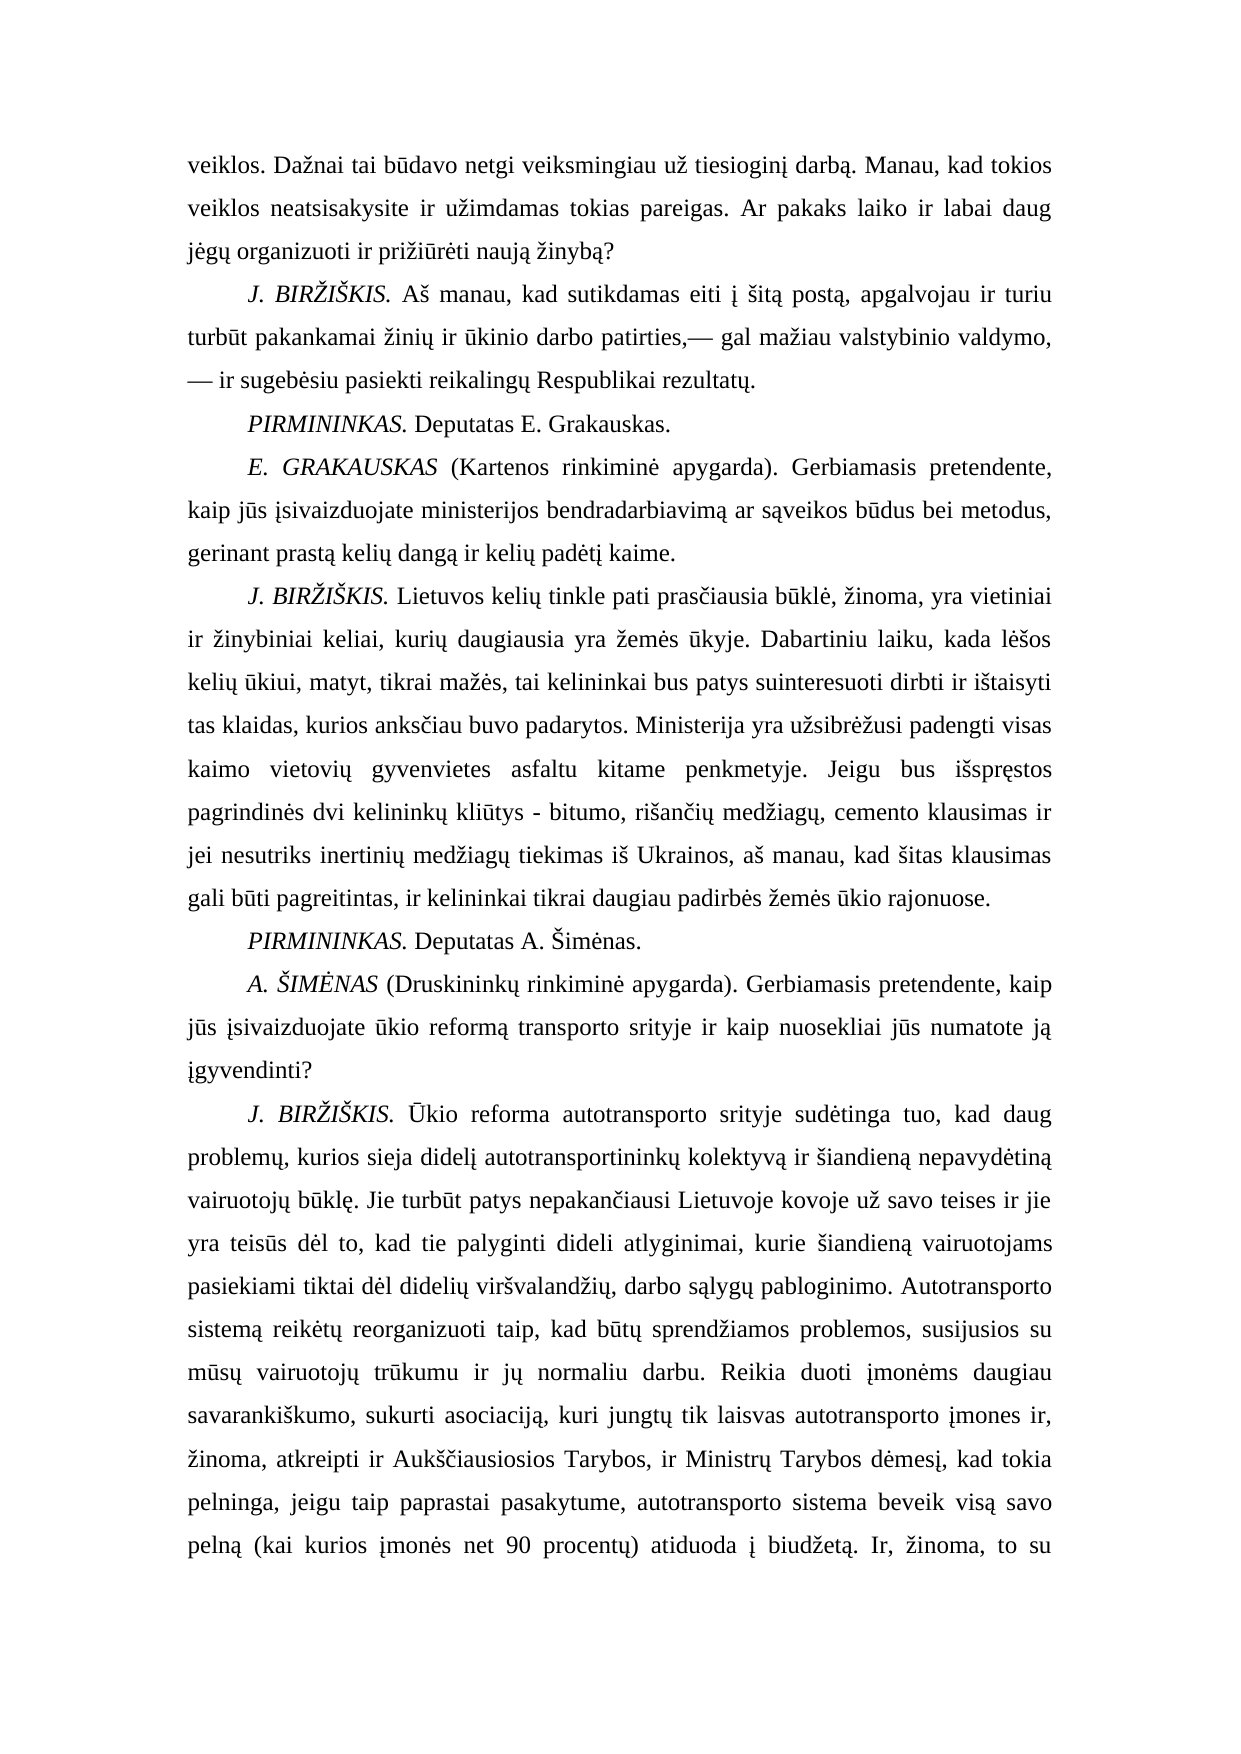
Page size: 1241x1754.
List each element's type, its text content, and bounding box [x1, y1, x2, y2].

text Pirmininkas. Deputatas A. Šimėnas. [187, 926, 1053, 955]
text Pirmininkas. Deputatas E. Grakauskas. [187, 409, 1053, 437]
text E. Grakauskas (Kartenos rinkiminė apygarda). Gerbiamasis pretendente, kaip jūs įsivaizduojate ministerijos bendradarbiavimą ar sąveikos būdus bei metodus, gerinant prastą kelių dangą ir kelių padėtį kaime. [187, 452, 1053, 567]
text J. Biržiškis. Ūkio reforma autotransporto srityje sudėtinga tuo, kad daug problemų, kurios sieja didelį autotransportininkų kolektyvą ir šiandieną nepavydėtiną vairuotojų būklę. Jie turbūt patys nepakančiausi Lietuvoje kovoje už savo teises ir jie yra teisūs dėl to, kad tie palyginti dideli atlyginimai, kurie šiandieną vairuotojams pasiekiami tiktai dėl didelių viršvalandžių, darbo sąlygų pabloginimo. Autotransporto sistemą reikėtų reorganizuoti taip, kad būtų sprendžiamos problemos, susijusios su mūsų vairuotojų trūkumu ir jų normaliu darbu. Reikia duoti įmonėms daugiau savarankiškumo, sukurti asociaciją, kuri jungtų tik laisvas autotransporto įmones ir, žinoma, atkreipti ir Aukščiausiosios Tarybos, ir Ministrų Tarybos dėmesį, kad tokia pelninga, jeigu taip paprastai pasakytume, autotransporto sistema beveik visą savo pelną (kai kurios įmonės net 90 procentų) atiduoda į biudžetą. Ir, žinoma, to su [187, 1099, 1053, 1559]
text veiklos. Dažnai tai būdavo netgi veiksmingiau už tiesioginį darbą. Manau, kad tokios veiklos neatsisakysite ir užimdamas tokias pareigas. Ar pakaks laiko ir labai daug jėgų organizuoti ir prižiūrėti naują žinybą? [187, 150, 1053, 265]
text J. BiržiŠkis. Lietuvos kelių tinkle pati prasčiausia būklė, žinoma, yra vietiniai ir žinybiniai keliai, kurių daugiausia yra žemės ūkyje. Dabartiniu laiku, kada lėšos kelių ūkiui, matyt, tikrai mažės, tai kelininkai bus patys suinteresuoti dirbti ir ištaisyti tas klaidas, kurios anksčiau buvo padarytos. Ministerija yra užsibrėžusi padengti visas kaimo vietovių gyvenvietes asfaltu kitame penkmetyje. Jeigu bus išspręstos pagrindinės dvi kelininkų kliūtys - bitumo, rišančių medžiagų, cemento klausimas ir jei nesutriks inertinių medžiagų tiekimas iš Ukrainos, aš manau, kad šitas klausimas gali būti pagreitintas, ir kelininkai tikrai daugiau padirbės žemės ūkio rajonuose. [187, 581, 1053, 912]
text J. Biržiškis. Aš manau, kad sutikdamas eiti į šitą postą, apgalvojau ir turiu turbūt pakankamai žinių ir ūkinio darbo patirties,— gal mažiau valstybinio valdymo,— ir sugebėsiu pasiekti reikalingų Respublikai rezultatų. [187, 279, 1053, 394]
text A. šimėnas (Druskininkų rinkiminė apygarda). Gerbiamasis pretendente, kaip jūs įsivaizduojate ūkio reformą transporto srityje ir kaip nuosekliai jūs numatote ją įgyvendinti? [187, 969, 1053, 1084]
